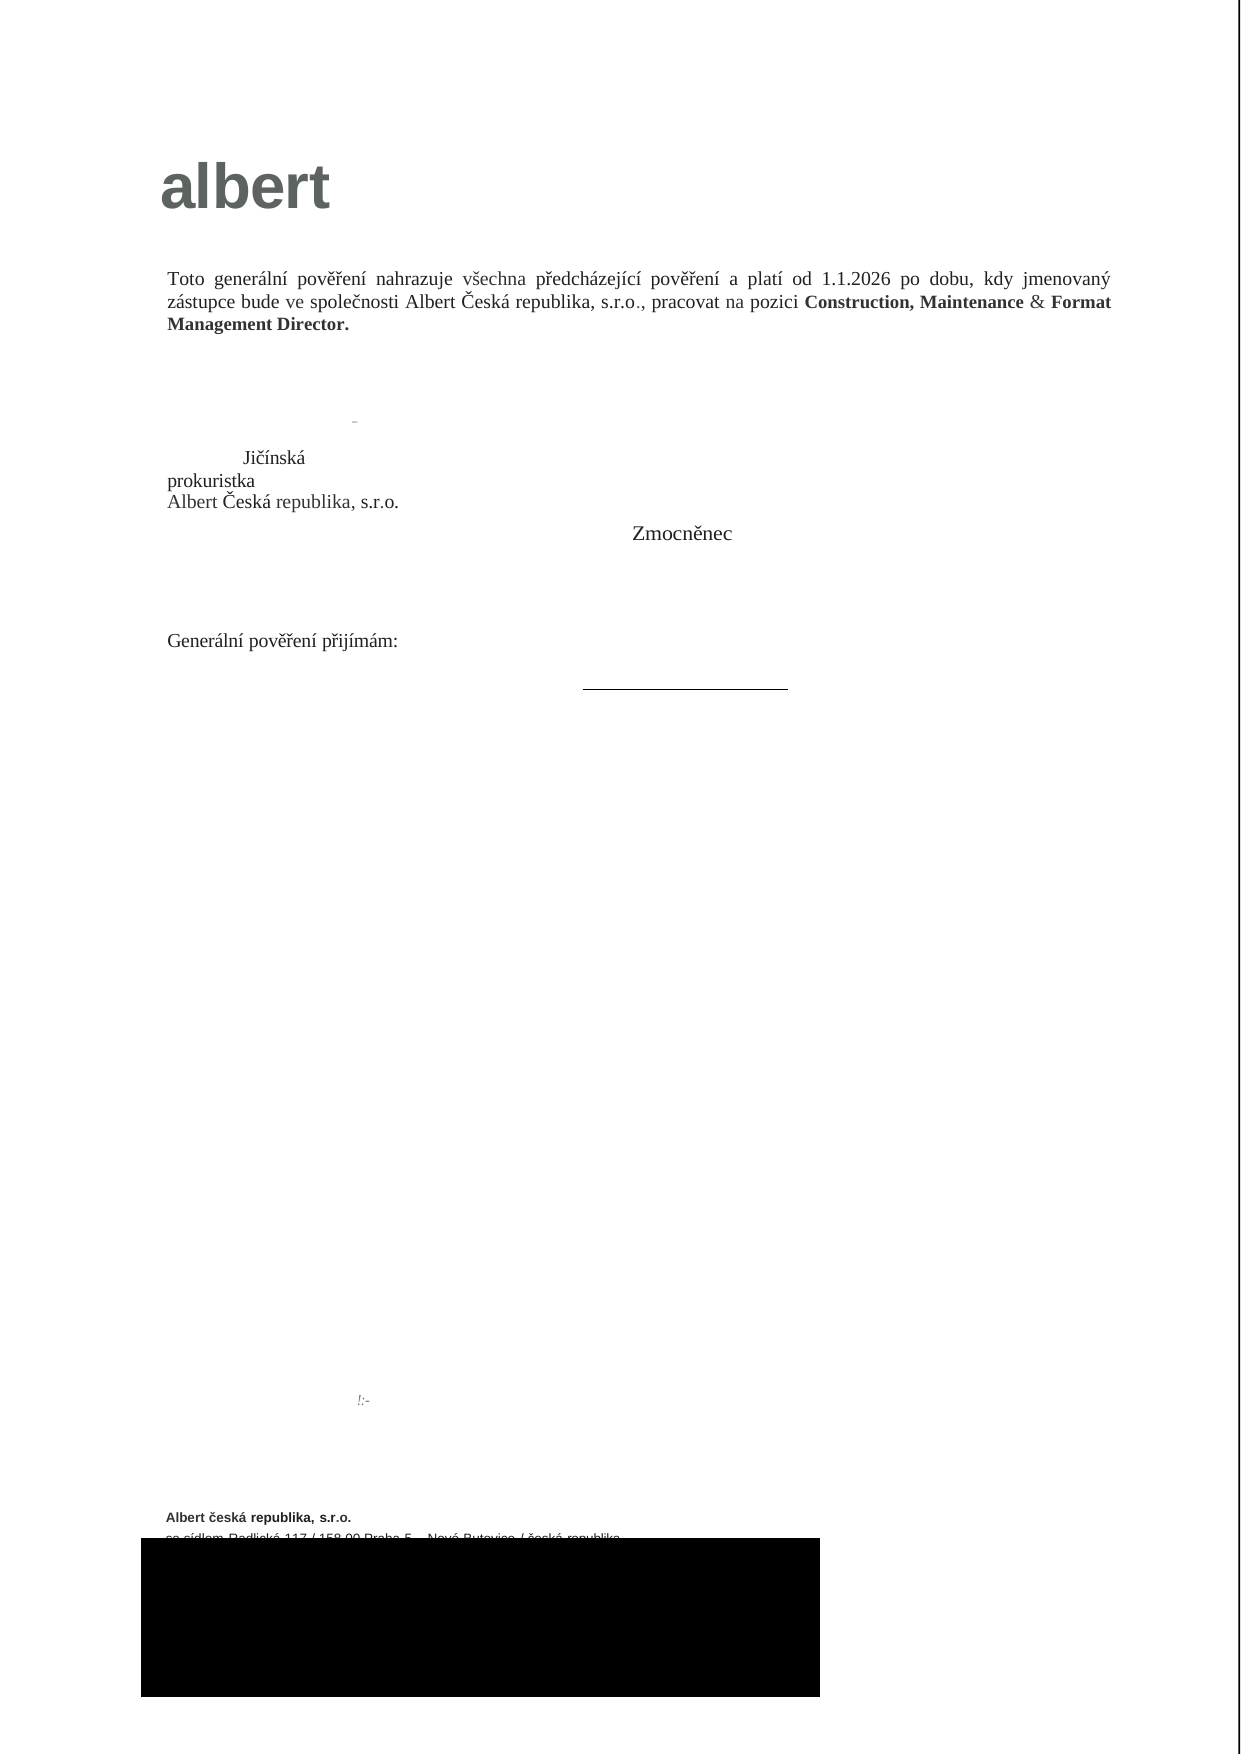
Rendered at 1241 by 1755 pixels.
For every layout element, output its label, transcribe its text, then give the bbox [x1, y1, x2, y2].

text - [351, 408, 1123, 432]
text albert [88, 163, 402, 220]
text Zmocněnec [632, 521, 1123, 545]
text !:- [357, 1391, 1123, 1409]
text Toto generální pověření nahrazuje všechna předcházející pověření a platí od 1.1.2026 po dobu, kdy jmenovaný zástupce bude ve společnosti Albert Česká republika, s.r.o., pracovat na pozici Construction, Maintenance & Format Management Director. [167, 267, 1112, 334]
text Generální pověření přijímám: [167, 629, 399, 652]
text Jičínská prokuristka [167, 446, 314, 492]
text Albert Česká republika, s.r.o. [167, 492, 399, 513]
